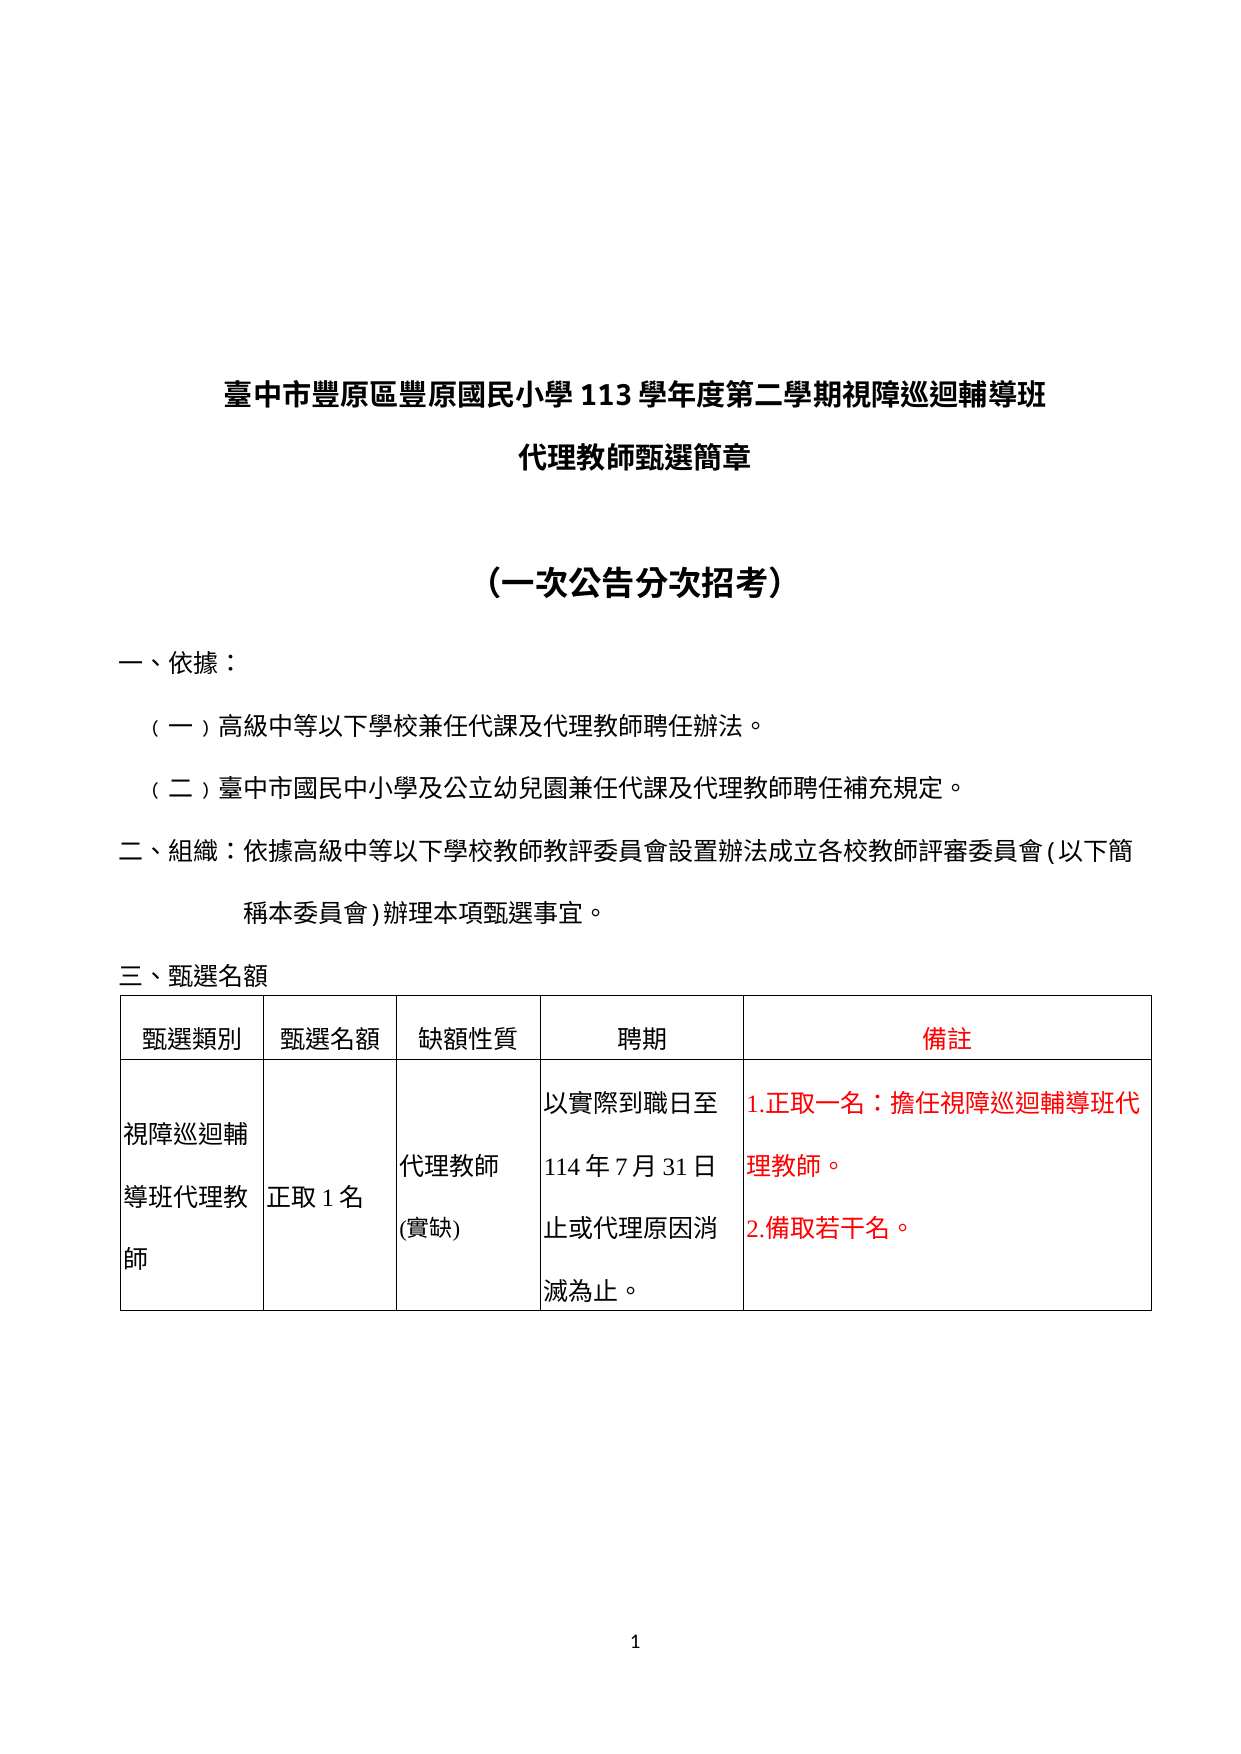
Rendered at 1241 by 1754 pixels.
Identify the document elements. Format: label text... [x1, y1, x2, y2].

table_header 缺額性質 [397, 996, 540, 1059]
table_cell 正取1名 [264, 1060, 396, 1310]
text 代理教師甄選簡章 [118, 414, 1152, 477]
table_header 備註 [744, 996, 1151, 1059]
table_cell 1.正取一名：擔任視障巡迴輔導班代理教師。 2.備取若干名。 [744, 1060, 1151, 1310]
table_header 聘期 [541, 996, 743, 1059]
table_header 甄選類別 [121, 996, 263, 1059]
table_header 甄選名額 [264, 996, 396, 1059]
text 臺中市豐原區豐原國民小學113學年度第二學期視障巡迴輔導班 [118, 352, 1152, 414]
text 三、甄選名額 [118, 933, 1152, 995]
text 二、組織：依據高級中等以下學校教師教評委員會設置辦法成立各校教師評審委員會(以下簡稱本委員會)辦理本項甄選事宜。 [118, 808, 1152, 933]
table_cell 以實際到職日至114年7月31日止或代理原因消滅為止。 [541, 1060, 743, 1310]
text ﹙二﹚臺中市國民中小學及公立幼兒園兼任代課及代理教師聘任補充規定。 [143, 745, 1152, 808]
text ﹙一﹚高級中等以下學校兼任代課及代理教師聘任辦法。 [143, 683, 1152, 745]
text （一次公告分次招考） [118, 539, 1152, 602]
table_cell 代理教師 (實缺) [397, 1060, 540, 1310]
text 一、依據： [118, 620, 1152, 683]
table_cell 視障巡迴輔導班代理教師 [121, 1060, 263, 1310]
